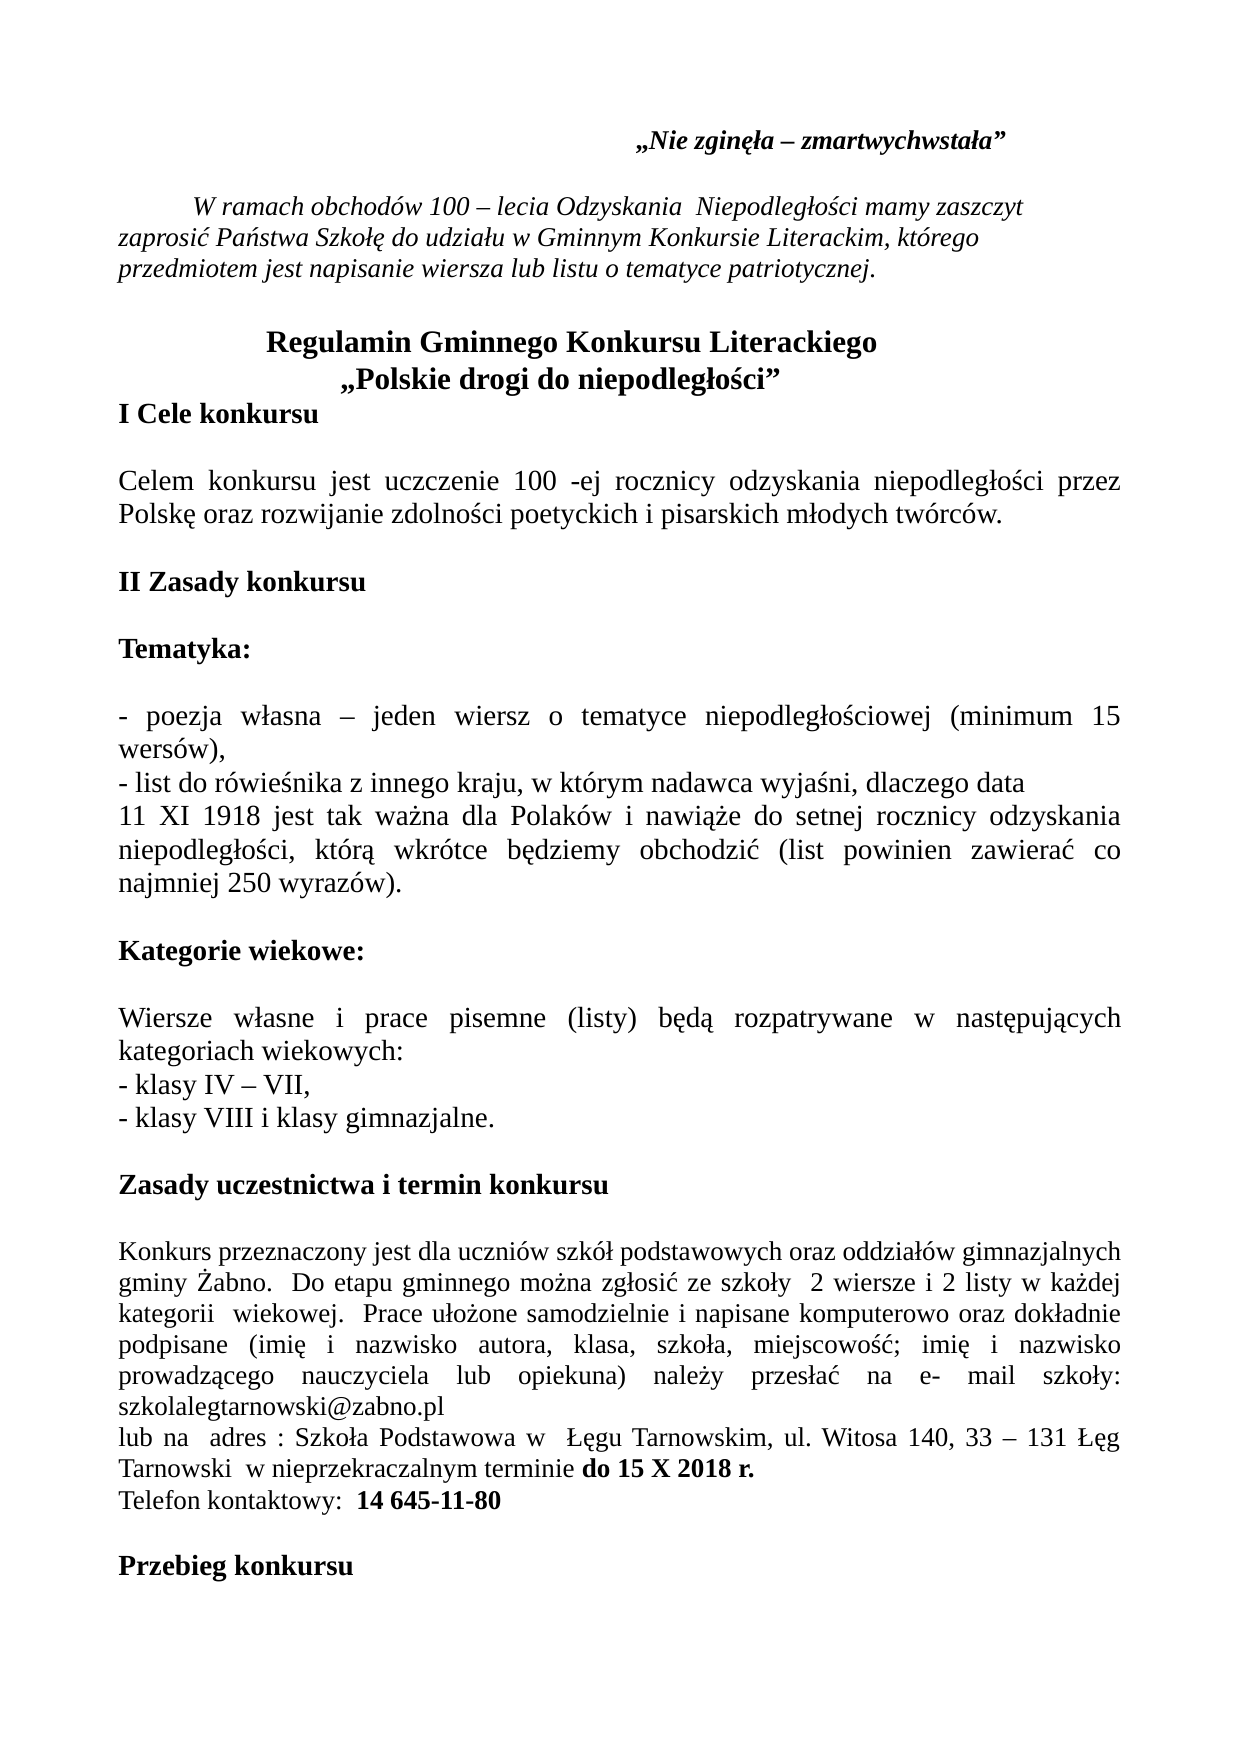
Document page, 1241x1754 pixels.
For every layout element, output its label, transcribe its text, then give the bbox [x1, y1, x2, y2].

text Przebieg konkursu [118, 1548, 1122, 1582]
text Wiersze własne i prace pisemne (listy) będą rozpatrywane w następujących kategoriach wiekowych: [118, 1000, 1122, 1067]
text I Cele konkursu [118, 396, 1122, 429]
text „Nie zginęła – zmartwychwstała” [118, 118, 1122, 156]
text Zasady uczestnictwa i termin konkursu [118, 1167, 1122, 1201]
text W ramach obchodów 100 – lecia Odzyskania Niepodległości mamy zaszczyt zaprosić Państwa Szkołę do udziału w Gminnym Konkursie Literackim, którego przedmiotem jest napisanie wiersza lub listu o tematyce patriotycznej. [118, 188, 1122, 283]
text Celem konkursu jest uczczenie 100 -ej rocznicy odzyskania niepodległości przez Polskę oraz rozwijanie zdolności poetyckich i pisarskich młodych twórców. [118, 463, 1122, 530]
text Regulamin Gminnego Konkursu Literackiego [118, 322, 1122, 360]
text Telefon kontaktowy: 14 645-11-80 [118, 1484, 1122, 1515]
text - klasy VIII i klasy gimnazjalne. [118, 1100, 1122, 1134]
text Tematyka: [118, 631, 1122, 664]
text II Zasady konkursu [118, 564, 1122, 597]
text 11 XI 1918 jest tak ważna dla Polaków i nawiąże do setnej rocznicy odzyskania niepodległości, którą wkrótce będziemy obchodzić (list powinien zawierać co najmniej 250 wyrazów). [118, 798, 1122, 899]
text Kategorie wiekowe: [118, 933, 1122, 966]
text „Polskie drogi do niepodległości” [118, 360, 1122, 396]
text lub na adres : Szkoła Podstawowa w Łęgu Tarnowskim, ul. Witosa 140, 33 – 131 Łęg Tarnowski w nieprzekraczalnym terminie do 15 X 2018 r. [118, 1421, 1122, 1484]
text - poezja własna – jeden wiersz o tematyce niepodległościowej (minimum 15 wersów), [118, 698, 1122, 765]
text - klasy IV – VII, [118, 1067, 1122, 1100]
text Konkurs przeznaczony jest dla uczniów szkół podstawowych oraz oddziałów gimnazjalnych gminy Żabno. Do etapu gminnego można zgłosić ze szkoły 2 wiersze i 2 listy w każdej kategorii wiekowej. Prace ułożone samodzielnie i napisane komputerowo oraz dokładnie podpisane (imię i nazwisko autora, klasa, szkoła, miejscowość; imię i nazwisko prowadzącego nauczyciela lub opiekuna) należy przesłać na e- mail szkoły: szkolalegtarnowski@zabno.pl [118, 1234, 1122, 1421]
text - list do rówieśnika z innego kraju, w którym nadawca wyjaśni, dlaczego data [118, 765, 1122, 798]
